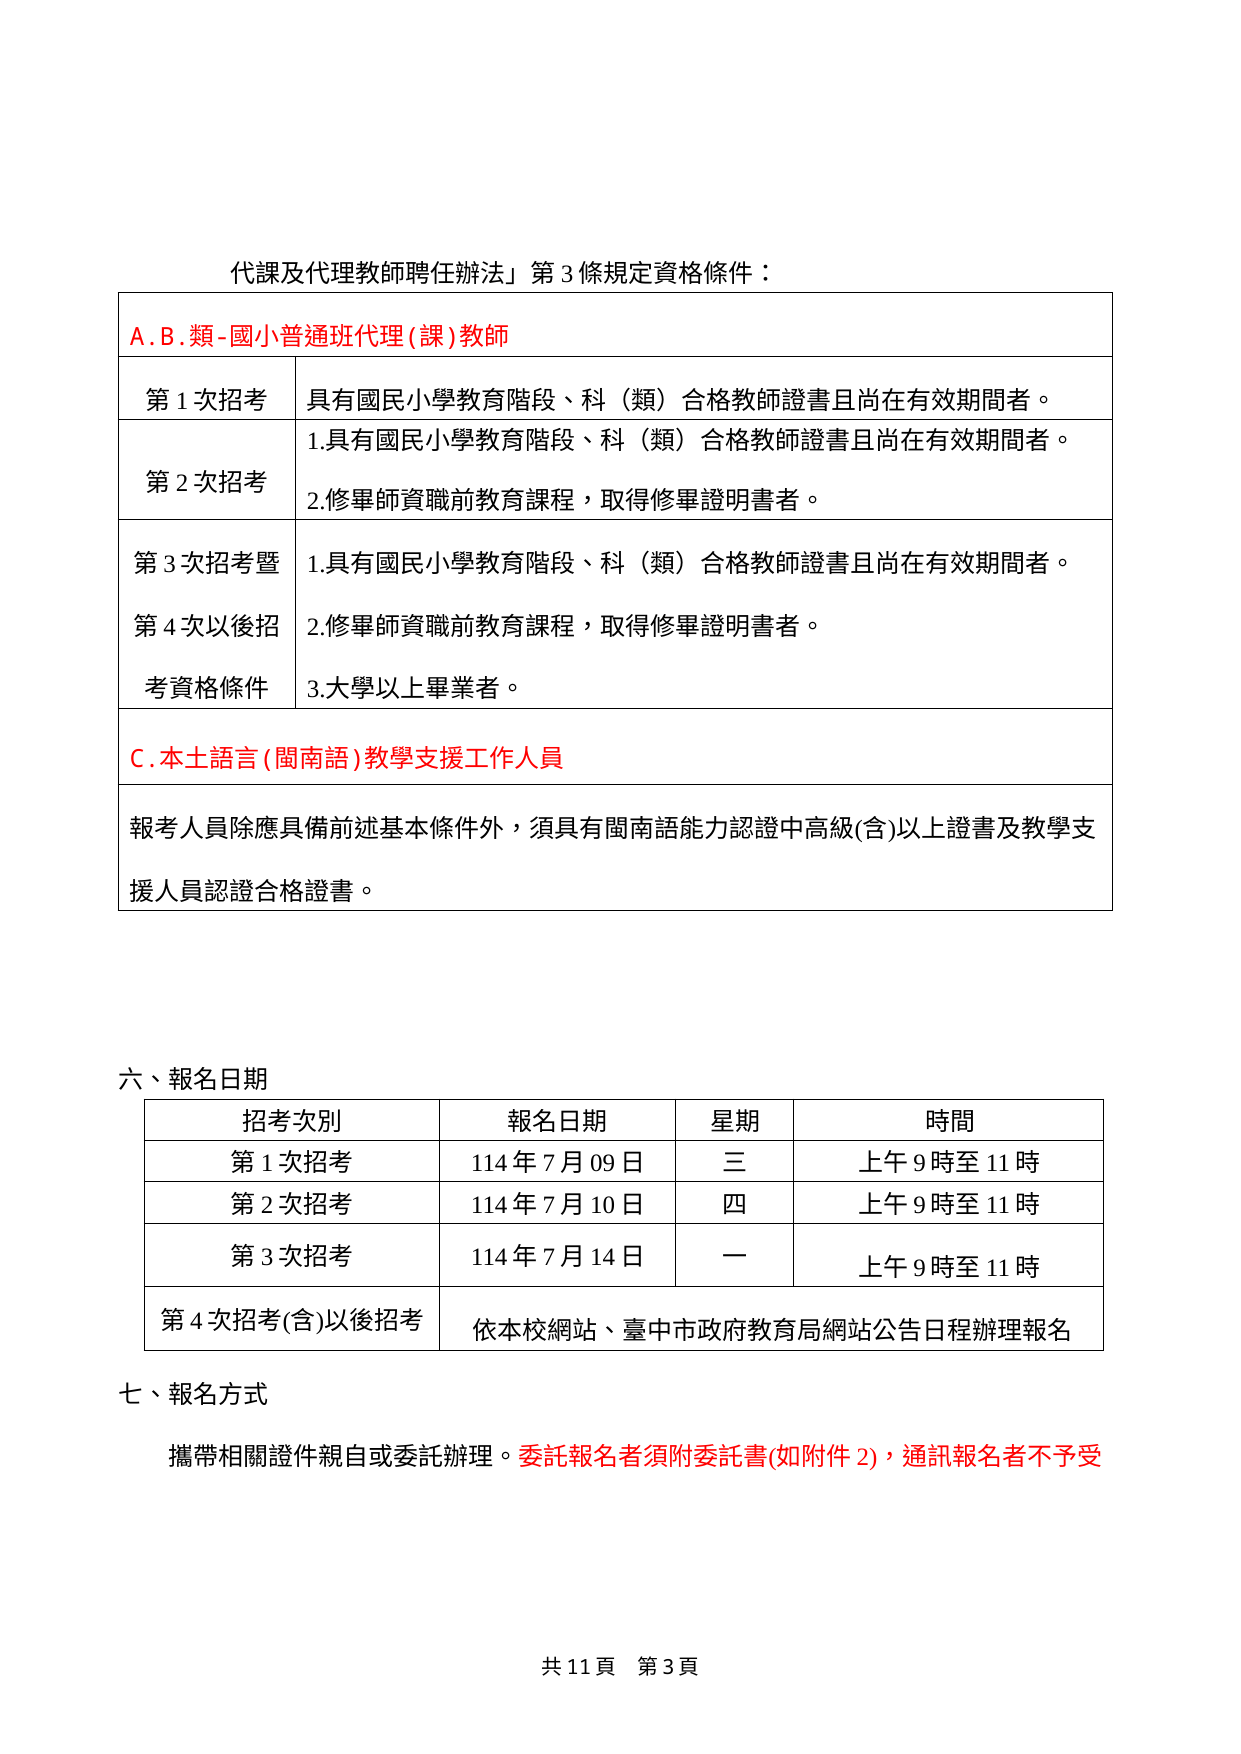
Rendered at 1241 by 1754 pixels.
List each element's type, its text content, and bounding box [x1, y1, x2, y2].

table_cell 114年7月14日 [440, 1224, 675, 1286]
table_cell 第4次招考(含)以後招考 [145, 1287, 439, 1350]
table_cell C.本土語言(閩南語)教學支援工作人員 [119, 709, 1112, 784]
table_cell 第3次招考 [145, 1224, 439, 1286]
table_header 報名日期 [440, 1100, 675, 1140]
table_cell 114年7月10日 [440, 1182, 675, 1223]
table_cell 1.具有國民小學教育階段、科（類）合格教師證書且尚在有效期間者。 2.修畢師資職前教育課程，取得修畢證明書者。 3.大學以上畢業者。 [296, 520, 1112, 708]
table_header 星期 [676, 1100, 793, 1140]
text 七、報名方式 攜帶相關證件親自或委託辦理。委託報名者須附委託書(如附件2)，通訊報名者不予受 [118, 1351, 1122, 1476]
table_cell 第1次招考 [119, 357, 295, 419]
table_cell 第2次招考 [145, 1182, 439, 1223]
text 代課及代理教師聘任辦法」第3條規定資格條件： [231, 230, 1122, 292]
table_cell 第3次招考暨 第4次以後招考資格條件 [119, 520, 295, 708]
table_cell 上午9時至11時 [794, 1141, 1103, 1181]
table_cell 114年7月09日 [440, 1141, 675, 1181]
table_cell 依本校網站、臺中市政府教育局網站公告日程辦理報名 [440, 1287, 1103, 1350]
table_header 時間 [794, 1100, 1103, 1140]
table_cell 一 [676, 1224, 793, 1286]
text 六、報名日期 [118, 1036, 1122, 1098]
table_cell 上午9時至11時 [794, 1182, 1103, 1223]
table_header A.B.類-國小普通班代理(課)教師 [119, 293, 1112, 356]
table_cell 報考人員除應具備前述基本條件外，須具有閩南語能力認證中高級(含)以上證書及教學支援人員認證合格證書。 [119, 785, 1112, 910]
table_cell 上午9時至11時 [794, 1224, 1103, 1286]
table_cell 第1次招考 [145, 1141, 439, 1181]
table_cell 四 [676, 1182, 793, 1223]
table_cell 1.具有國民小學教育階段、科（類）合格教師證書且尚在有效期間者。 2.修畢師資職前教育課程，取得修畢證明書者。 [296, 420, 1112, 519]
table_header 招考次別 [145, 1100, 439, 1140]
table_cell 第2次招考 [119, 420, 295, 519]
table_cell 三 [676, 1141, 793, 1181]
table_cell 具有國民小學教育階段、科（類）合格教師證書且尚在有效期間者。 [296, 357, 1112, 419]
